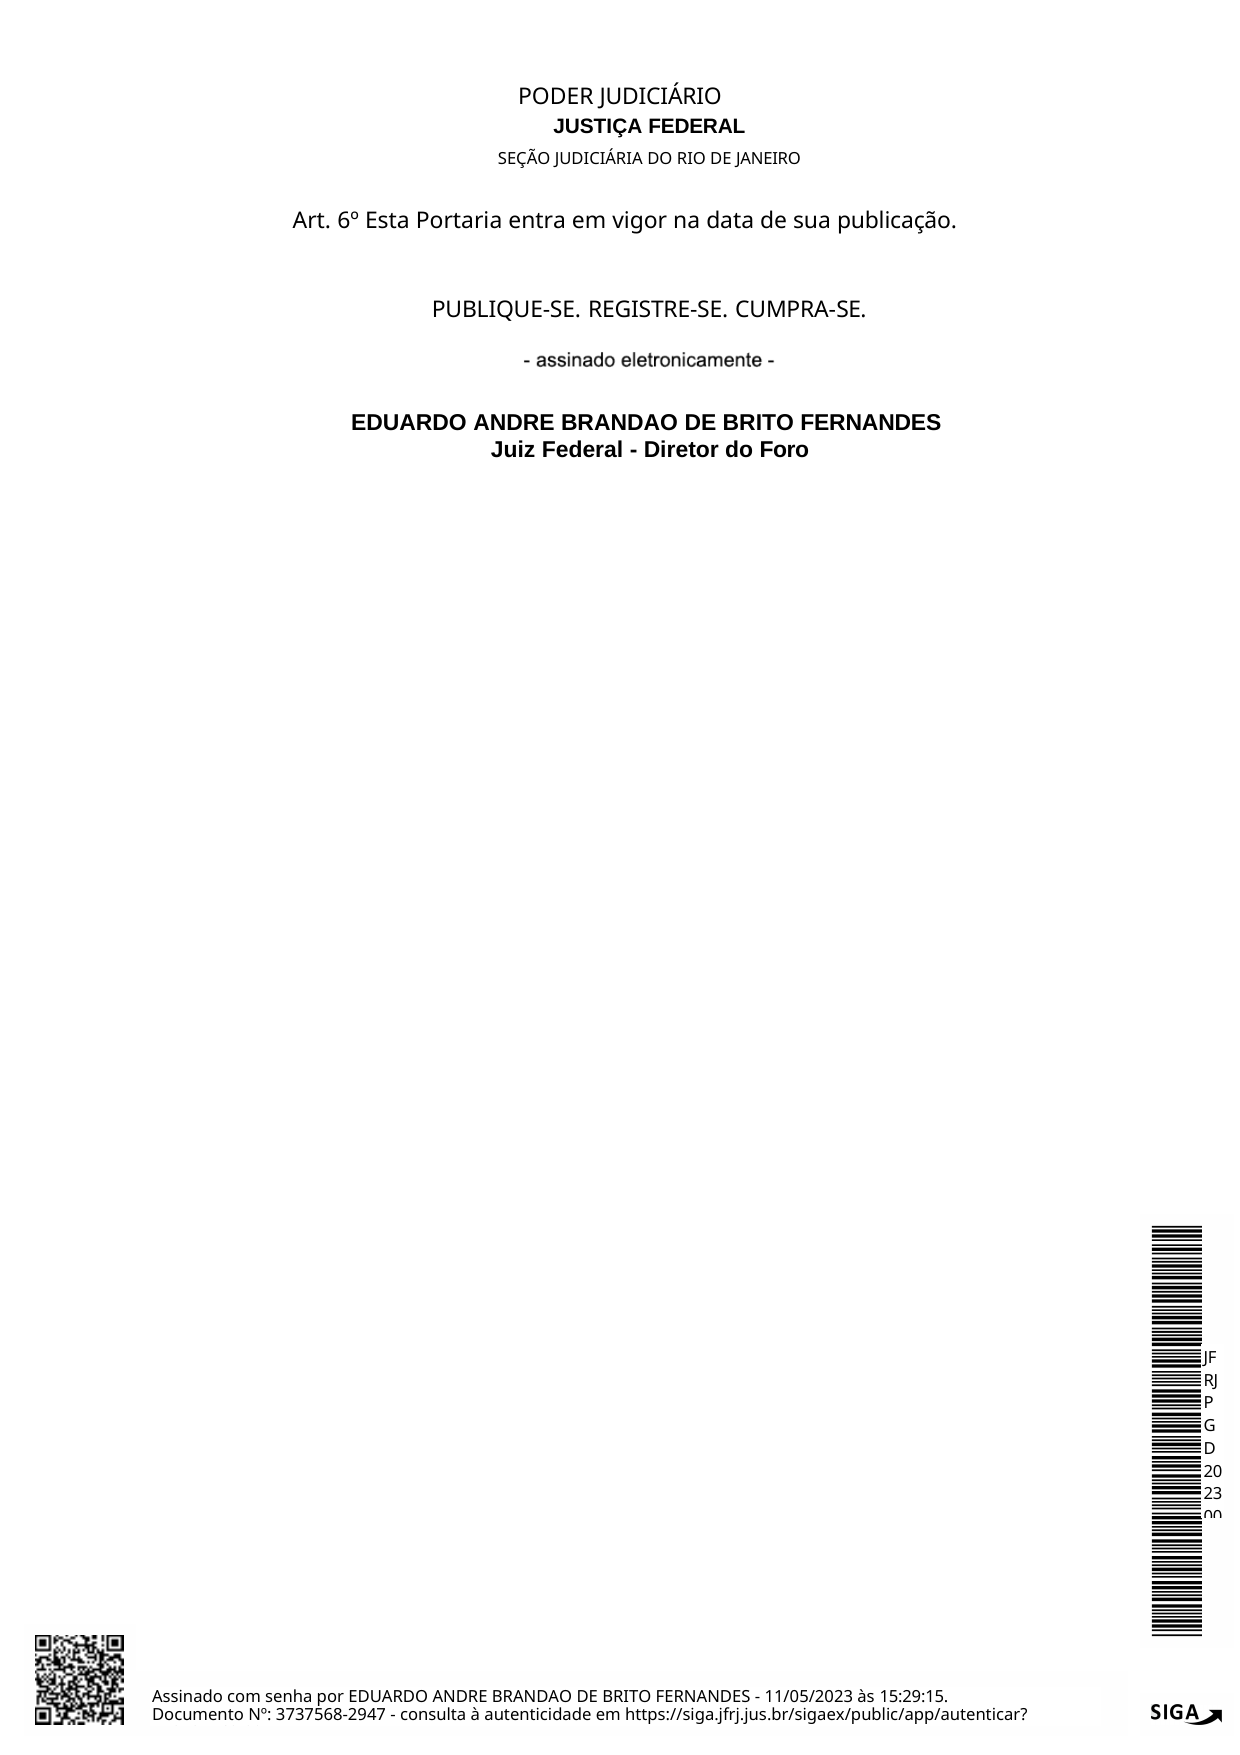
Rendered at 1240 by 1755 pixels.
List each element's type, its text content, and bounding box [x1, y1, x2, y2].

text JFRJPGD202300005A [1203, 1346, 1224, 1518]
text SEÇÃO JUDICIÁRIA DO RIO DE JANEIRO [119, 146, 1179, 169]
subtitle PODER JUDICIÁRIO [60, 79, 1179, 111]
text PUBLIQUE-SE. REGISTRE-SE. CUMPRA-SE. [119, 293, 1179, 324]
text JUSTIÇA FEDERAL [119, 114, 1179, 138]
text Art. 6º Esta Portaria entra em vigor na data de sua publicação. [111, 204, 1138, 236]
subtitle EDUARDO ANDRE BRANDAO DE BRITO FERNANDES [113, 409, 1179, 435]
subtitle Juiz Federal - Diretor do Foro [112, 436, 1187, 462]
